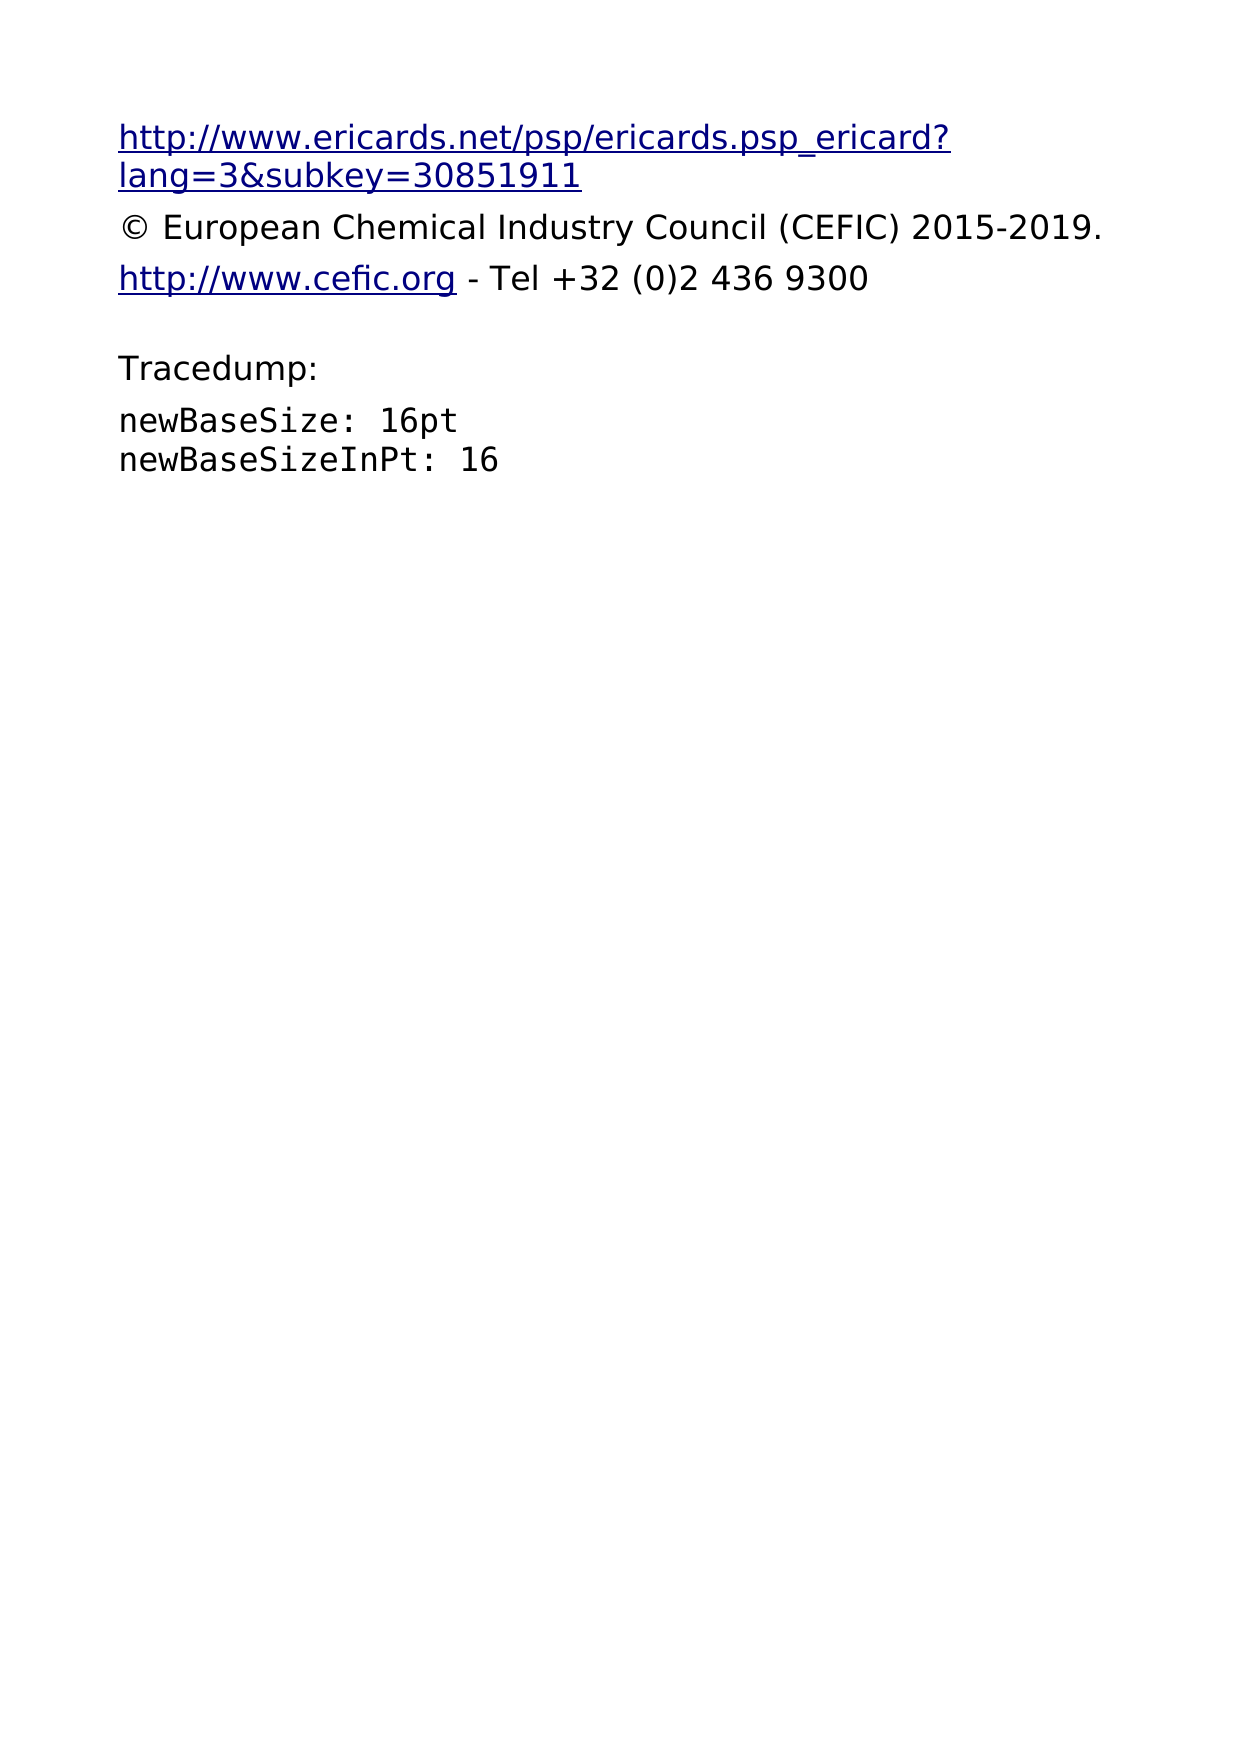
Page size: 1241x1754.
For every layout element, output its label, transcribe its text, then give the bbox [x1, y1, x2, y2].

text newBaseSize: 16pt newBaseSizeInPt: 16 [118, 401, 1122, 479]
text Tracedump: [118, 311, 1122, 389]
text http://www.cefic.org - Tel +32 (0)2 436 9300 [118, 260, 1122, 298]
text © European Chemical Industry Council (CEFIC) 2015-2019. [118, 208, 1122, 247]
text http://www.ericards.net/psp/ericards.psp_ericard?lang=3&subkey=30851911 [118, 118, 1122, 196]
